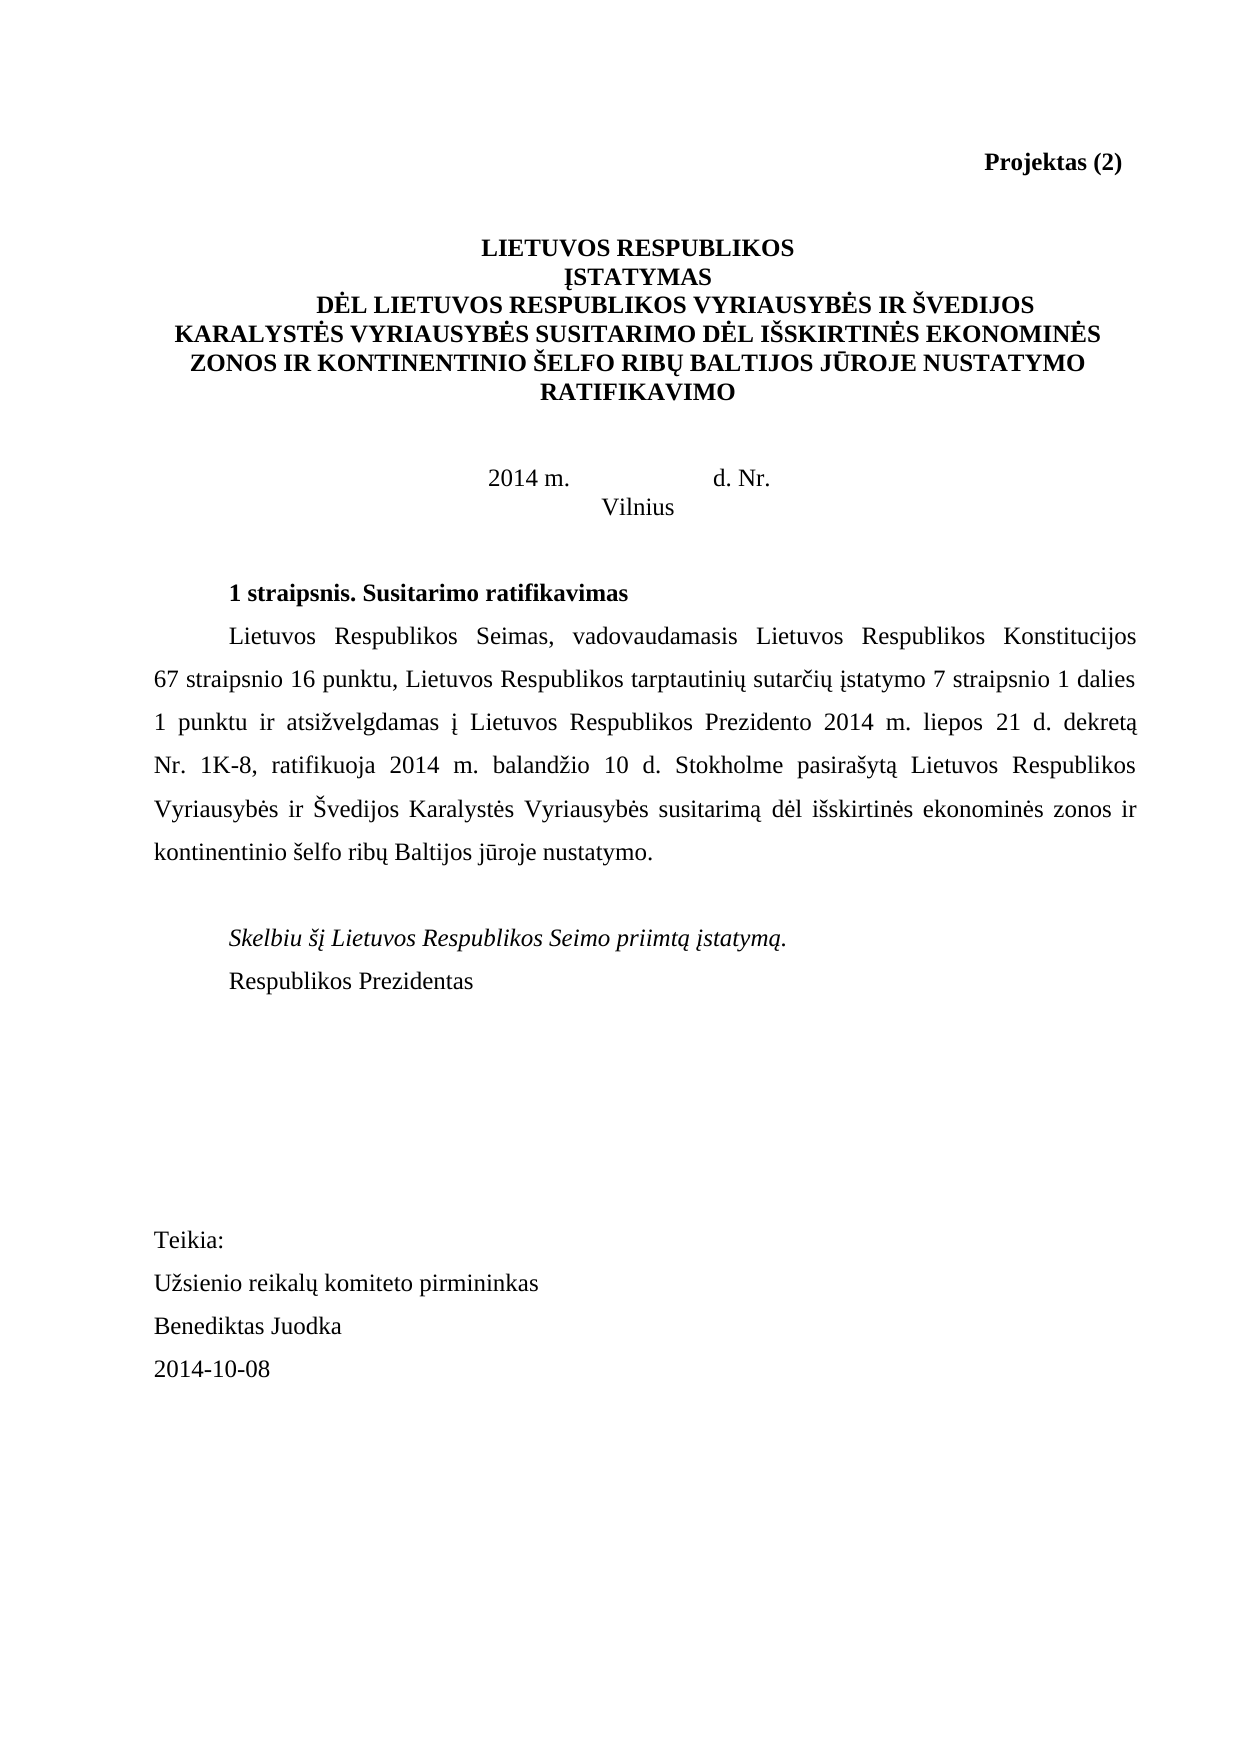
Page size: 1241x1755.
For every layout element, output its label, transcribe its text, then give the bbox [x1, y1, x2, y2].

text 1 straipsnis. Susitarimo ratifikavimas [153, 578, 1122, 607]
text DĖL LIETUVOS RESPUBLIKOS VYRIAUSYBĖS IR ŠVEDIJOS KARALYSTĖS VYRIAUSYBĖS SUSITARIMO DĖL IŠSKIRTINĖS EKONOMINĖS ZONOS IR KONTINENTINIO ŠELFO RIBŲ BALTIJOS JŪROJE NUSTATYMO RATIFIKAVIMO [153, 291, 1122, 406]
text Benediktas Juodka [153, 1311, 1122, 1340]
text 2014 m. d. Nr. [153, 463, 1122, 492]
text 2014-10-08 [153, 1354, 1122, 1383]
text Teikia: [153, 1225, 1122, 1254]
text ĮSTATYMAS [153, 262, 1122, 291]
text Skelbiu šį Lietuvos Respublikos Seimo priimtą įstatymą. [153, 923, 1122, 952]
text Respublikos Prezidentas [153, 966, 1122, 995]
text Vilnius [153, 492, 1122, 521]
text Lietuvos Respublikos Seimas, vadovaudamasis Lietuvos Respublikos Konstitucijos 67 straipsnio 16 punktu, Lietuvos Respublikos tarptautinių sutarčių įstatymo 7 straipsnio 1 dalies 1 punktu ir atsižvelgdamas į Lietuvos Respublikos Prezidento 2014 m. liepos 21 d. dekretą Nr. 1K-8, ratifikuoja 2014 m. balandžio 10 d. Stokholme pasirašytą Lietuvos Respublikos Vyriausybės ir Švedijos Karalystės Vyriausybės susitarimą dėl išskirtinės ekonominės zonos ir kontinentinio šelfo ribų Baltijos jūroje nustatymo. [153, 621, 1137, 866]
text Projektas (2) [153, 147, 1122, 176]
text Užsienio reikalų komiteto pirmininkas [153, 1268, 1122, 1297]
text LIETUVOS RESPUBLIKOS [153, 233, 1122, 262]
